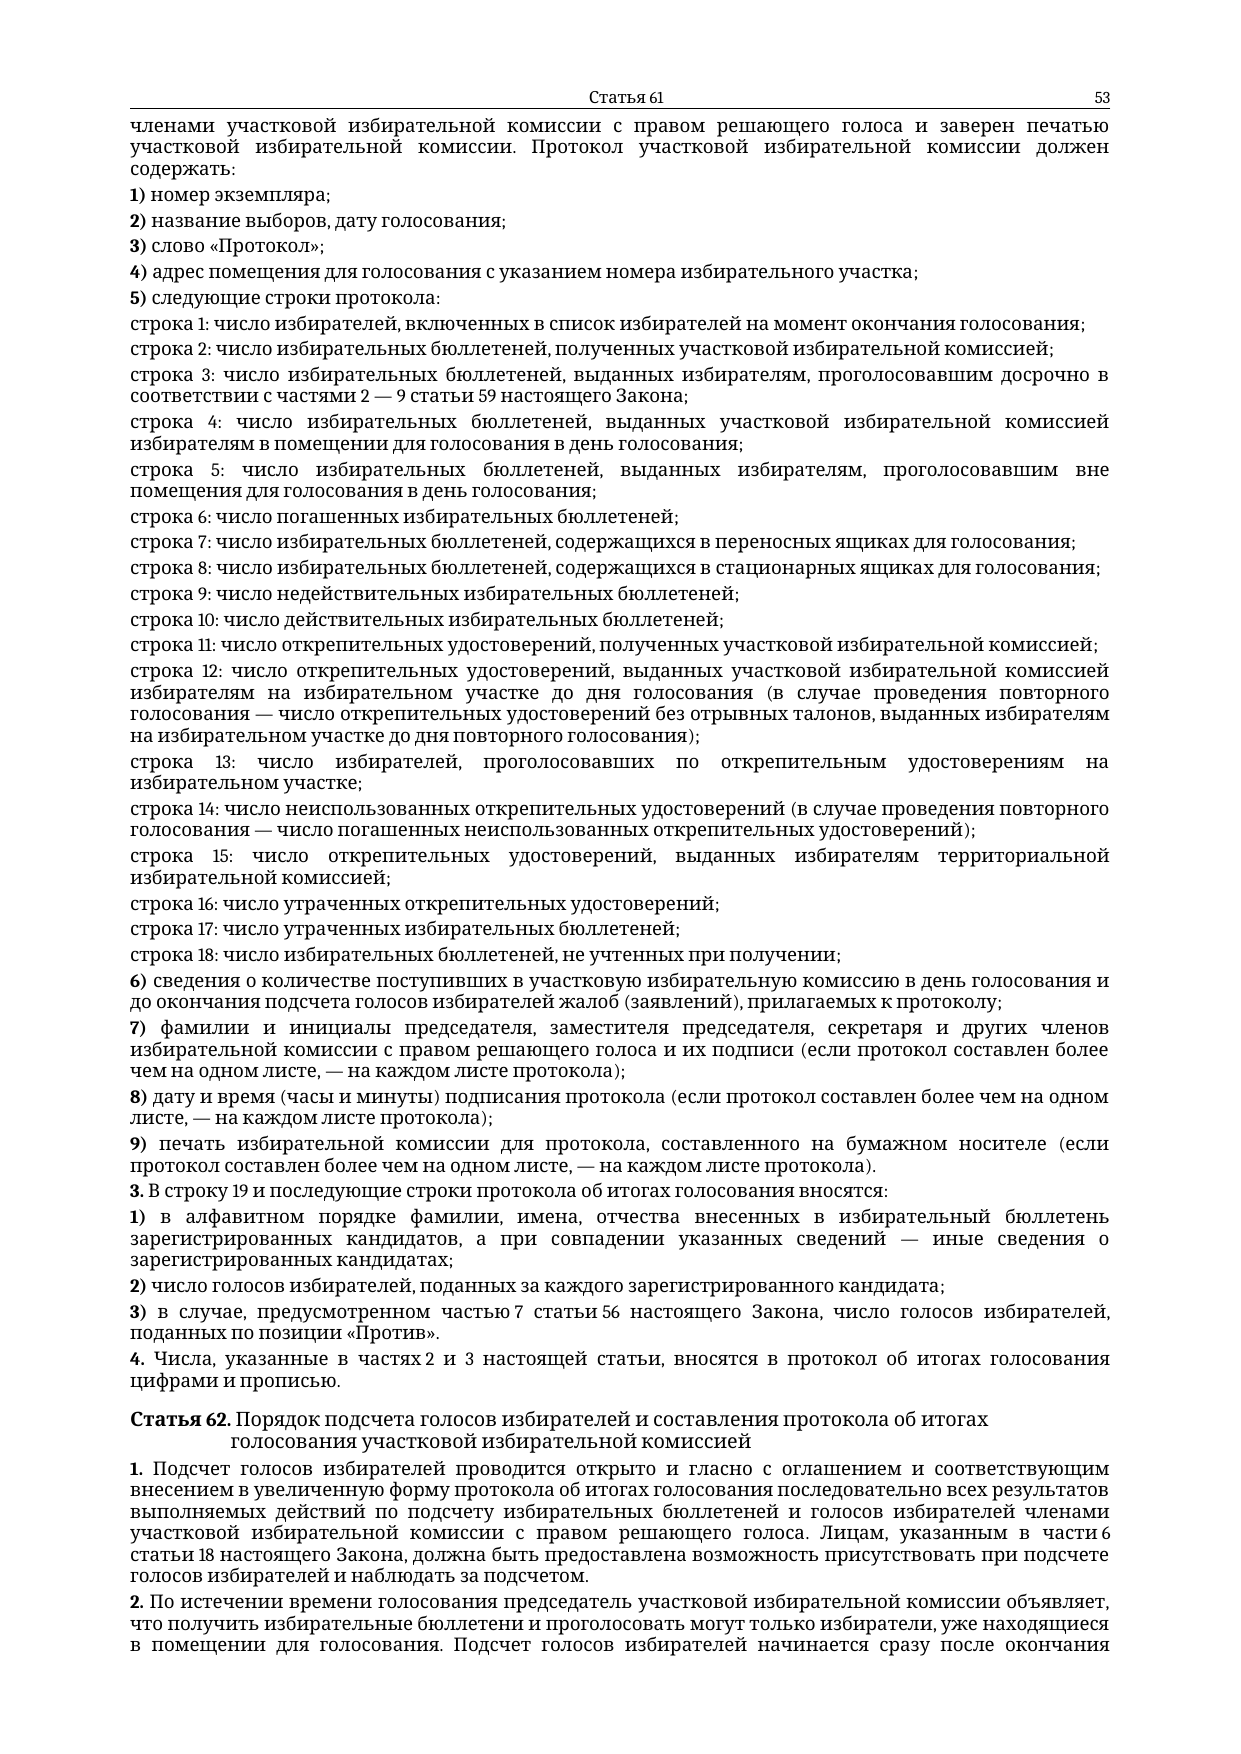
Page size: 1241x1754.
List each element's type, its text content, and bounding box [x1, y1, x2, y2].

text 2. По истечении времени голосования председатель участковой избирательной комиссии объявляет, что получить избирательные бюллетени и проголосовать могут только избиратели, уже находящиеся в помещении для голосования. Подсчет голосов избирателей начинается сразу после окончания [130, 1592, 1110, 1656]
text членами участковой избирательной комиссии с правом решающего голоса и заверен печатью участковой избирательной комиссии. Протокол участковой избирательной комиссии должен содержать: [130, 116, 1110, 180]
text строка 12: число открепительных удостоверений, выданных участковой избирательной комиссией избирателям на избирательном участке до дня голосования (в случае проведения повторного голосования — число открепительных удостоверений без отрывных талонов, выданных избирателям на избирательном участке до дня повторного голосования); [130, 661, 1110, 747]
text 9) печать избирательной комиссии для протокола, составленного на бумажном носителе (если протокол составлен более чем на одном листе, — на каждом листе протокола). [130, 1134, 1110, 1177]
text 2) название выборов, дату голосования; [130, 210, 1110, 232]
text строка 17: число утраченных избирательных бюллетеней; [130, 919, 1110, 940]
subtitle Статья 62. Порядок подсчета голосов избирателей и составления протокола об итогах голосования участковой избирательной комиссией [130, 1408, 1110, 1454]
text 5) следующие строки протокола: [130, 287, 1110, 309]
text 1) в алфавитном порядке фамилии, имена, отчества внесенных в избирательный бюллетень зарегистрированных кандидатов, а при совпадении указанных сведений — иные сведения о зарегистрированных кандидатах; [130, 1207, 1110, 1271]
text строка 8: число избирательных бюллетеней, содержащихся в стационарных ящиках для голосования; [130, 558, 1110, 579]
text строка 4: число избирательных бюллетеней, выданных участковой избирательной комиссией избирателям в помещении для голосования в день голосования; [130, 412, 1110, 455]
text строка 15: число открепительных удостоверений, выданных избирателям территориальной избирательной комиссией; [130, 846, 1110, 889]
text 4) адрес помещения для голосования с указанием номера избирательного участка; [130, 262, 1110, 283]
text 3) в случае, предусмотренном частью 7 статьи 56 настоящего Закона, число голосов избирателей, поданных по позиции «Против». [130, 1301, 1110, 1344]
text 7) фамилии и инициалы председателя, заместителя председателя, секретаря и других членов избирательной комиссии с правом решающего голоса и их подписи (если протокол составлен более чем на одном листе, — на каждом листе протокола); [130, 1017, 1110, 1082]
text строка 14: число неиспользованных открепительных удостоверений (в случае проведения повторного голосования — число погашенных неиспользованных открепительных удостоверений); [130, 798, 1110, 842]
text строка 1: число избирателей, включенных в список избирателей на момент окончания голосования; [130, 313, 1110, 334]
text строка 11: число открепительных удостоверений, полученных участковой избирательной комиссией; [130, 635, 1110, 657]
text строка 9: число недействительных избирательных бюллетеней; [130, 583, 1110, 605]
text 1. Подсчет голосов избирателей проводится открыто и гласно с оглашением и соответствующим внесением в увеличенную форму протокола об итогах голосования последовательно всех результатов выполняемых действий по подсчету избирательных бюллетеней и голосов избирателей членами участковой избирательной комиссии с правом решающего голоса. Лицам, указанным в части 6 статьи 18 настоящего Закона, должна быть предоставлена возможность присутствовать при подсчете голосов избирателей и наблюдать за подсчетом. [130, 1458, 1110, 1587]
text строка 6: число погашенных избирательных бюллетеней; [130, 506, 1110, 528]
text 1) номер экземпляра; [130, 184, 1110, 206]
text строка 2: число избирательных бюллетеней, полученных участковой избирательной комиссией; [130, 339, 1110, 360]
text 3) слово «Протокол»; [130, 236, 1110, 257]
text строка 7: число избирательных бюллетеней, содержащихся в переносных ящиках для голосования; [130, 532, 1110, 554]
text 8) дату и время (часы и минуты) подписания протокола (если протокол составлен более чем на одном листе, — на каждом листе протокола); [130, 1086, 1110, 1129]
text строка 10: число действительных избирательных бюллетеней; [130, 609, 1110, 631]
text строка 18: число избирательных бюллетеней, не учтенных при получении; [130, 944, 1110, 966]
text 6) сведения о количестве поступивших в участковую избирательную комиссию в день голосования и до окончания подсчета голосов избирателей жалоб (заявлений), прилагаемых к протоколу; [130, 970, 1110, 1013]
text 3. В строку 19 и последующие строки протокола об итогах голосования вносятся: [130, 1181, 1110, 1202]
text строка 13: число избирателей, проголосовавших по открепительным удостоверениям на избирательном участке; [130, 751, 1110, 794]
text строка 16: число утраченных открепительных удостоверений; [130, 893, 1110, 914]
text строка 5: число избирательных бюллетеней, выданных избирателям, проголосовавшим вне помещения для голосования в день голосования; [130, 459, 1110, 502]
text строка 3: число избирательных бюллетеней, выданных избирателям, проголосовавшим досрочно в соответствии с частями 2 — 9 статьи 59 настоящего Закона; [130, 364, 1110, 408]
text 2) число голосов избирателей, поданных за каждого зарегистрированного кандидата; [130, 1276, 1110, 1297]
text 4. Числа, указанные в частях 2 и 3 настоящей статьи, вносятся в протокол об итогах голосования цифрами и прописью. [130, 1348, 1110, 1392]
